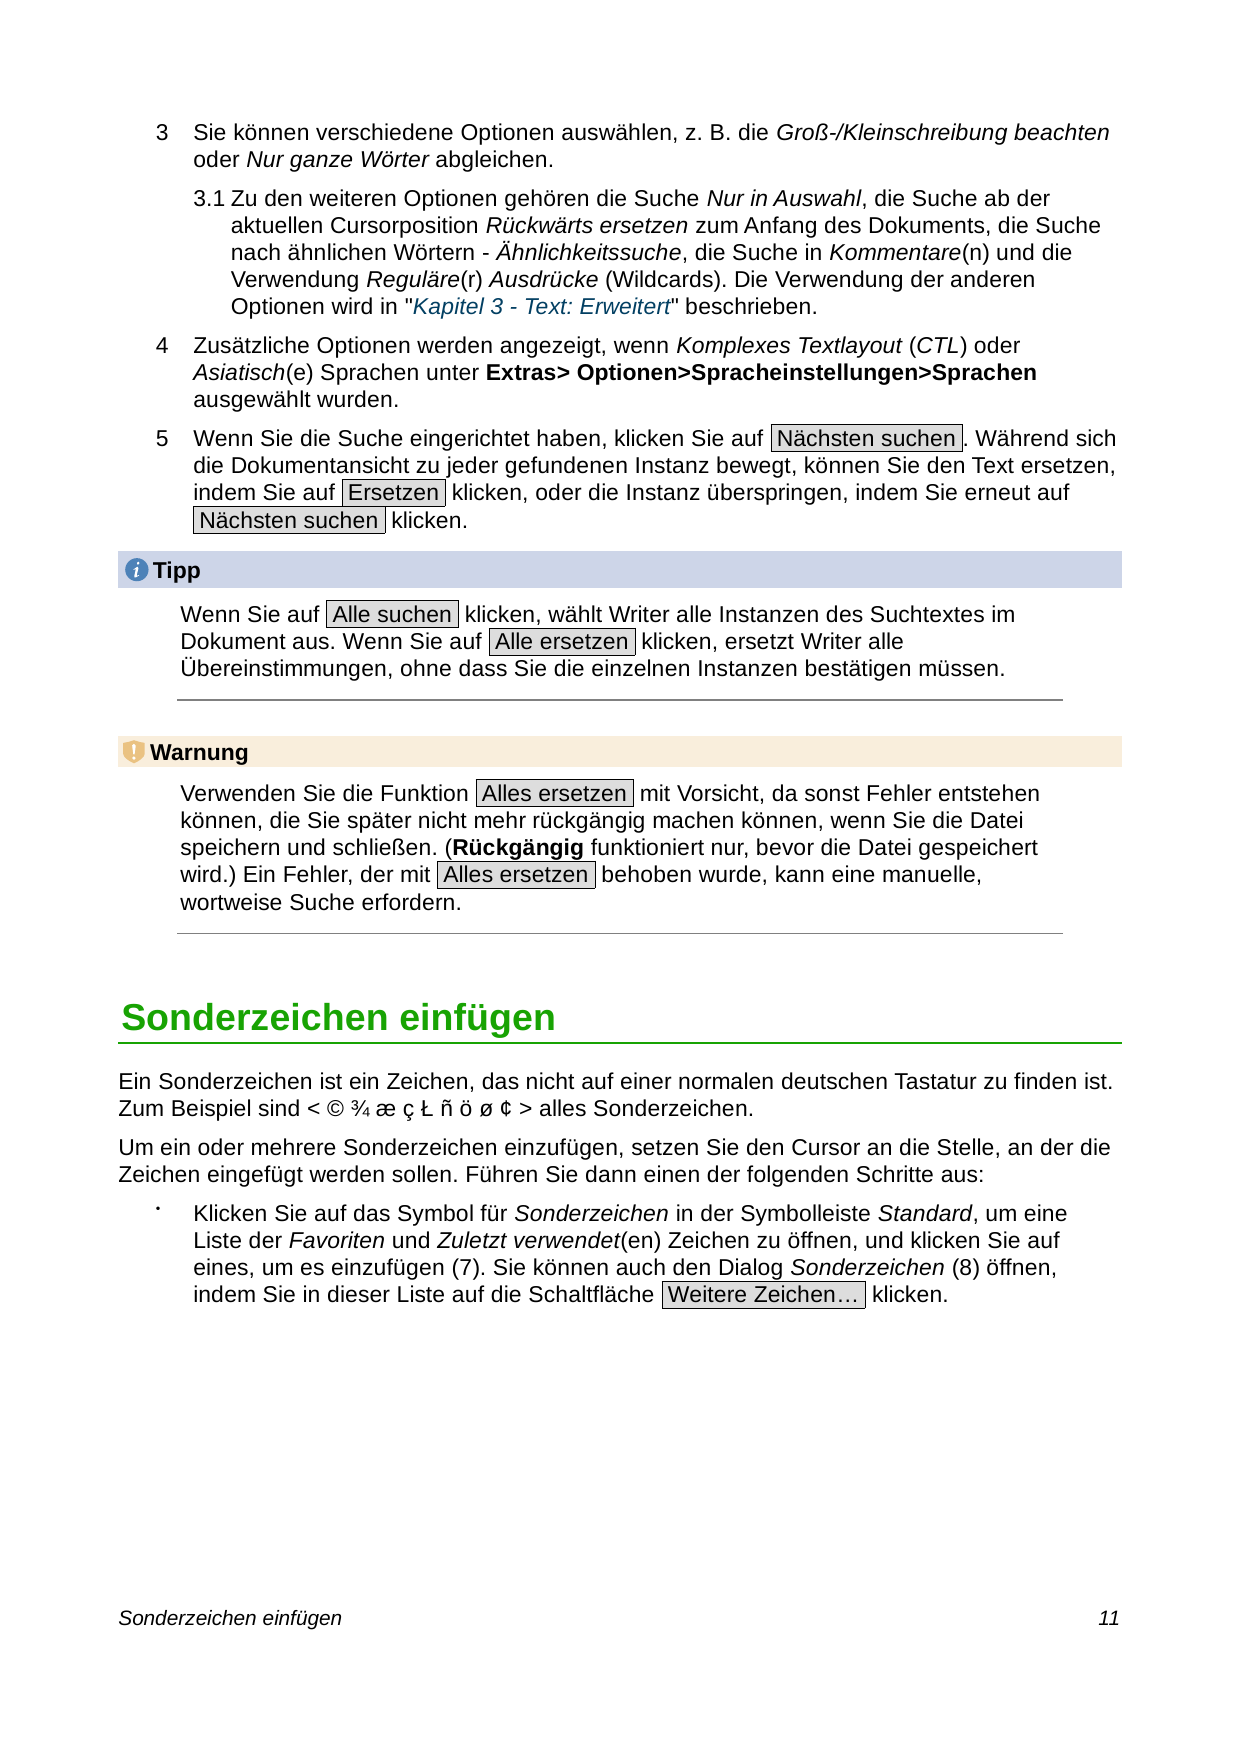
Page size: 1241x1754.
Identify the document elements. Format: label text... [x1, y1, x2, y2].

subtitle Warnung [118, 736, 1122, 767]
list Sie können verschiedene Optionen auswählen, z. B. die Groß-/Kleinschreibung beachten oder Nur ganze Wörter abgleichen. [156, 118, 1122, 172]
list Klicken Sie auf das Symbol für Sonderzeichen in der Symbolleiste Standard, um eine Liste der Favoriten und Zuletzt verwendet(en) Zeichen zu öffnen, und klicken Sie auf eines, um es einzufügen (Abbildung 7). Sie können auch den Dialog Sonderzeichen (Abbildung 8) öffnen, indem Sie in dieser Liste auf die Schaltfläche Weitere Zeichen… klicken. [156, 1199, 1122, 1308]
list Zusätzliche Optionen werden angezeigt, wenn Komplexes Textlayout (CTL) oder Asiatisch(e) Sprachen unter Extras> Optionen>Spracheinstellungen>Sprachen ausgewählt wurden. [156, 331, 1122, 412]
text Verwenden Sie die Funktion Alles ersetzen mit Vorsicht, da sonst Fehler entstehen können, die Sie später nicht mehr rückgängig machen können, wenn Sie die Datei speichern und schließen. (Rückgängig funktioniert nur, bevor die Datei gespeichert wird.) Ein Fehler, der mit Alles ersetzen behoben wurde, kann eine manuelle, wortweise Suche erfordern. [177, 779, 1063, 933]
list Zu den weiteren Optionen gehören die Suche Nur in Auswahl, die Suche ab der aktuellen Cursorposition Rückwärts ersetzen zum Anfang des Dokuments, die Suche nach ähnlichen Wörtern - Ähnlichkeitssuche, die Suche in Kommentare(n) und die Verwendung Reguläre(r) Ausdrücke (Wildcards). Die Verwendung der anderen Optionen wird in "Kapitel 3 - Text: Erweitert" beschrieben. [193, 184, 1122, 319]
text Wenn Sie auf Alle suchen klicken, wählt Writer alle Instanzen des Suchtextes im Dokument aus. Wenn Sie auf Alle ersetzen klicken, ersetzt Writer alle Übereinstimmungen, ohne dass Sie die einzelnen Instanzen bestätigen müssen. [177, 600, 1063, 699]
subtitle Tipp [118, 551, 1122, 588]
subtitle Sonderzeichen einfügen [118, 993, 1122, 1042]
text Um ein oder mehrere Sonderzeichen einzufügen, setzen Sie den Cursor an die Stelle, an der die Zeichen eingefügt werden sollen. Führen Sie dann einen der folgenden Schritte aus: [118, 1133, 1122, 1187]
list Wenn Sie die Suche eingerichtet haben, klicken Sie auf Nächsten suchen. Während sich die Dokumentansicht zu jeder gefundenen Instanz bewegt, können Sie den Text ersetzen, indem Sie auf Ersetzen klicken, oder die Instanz überspringen, indem Sie erneut auf Nächsten suchen klicken. [156, 424, 1122, 533]
text Ein Sonderzeichen ist ein Zeichen, das nicht auf einer normalen deutschen Tastatur zu finden ist. Zum Beispiel sind < © ¾ æ ç Ł ñ ö ø ¢ > alles Sonderzeichen. [118, 1067, 1122, 1122]
